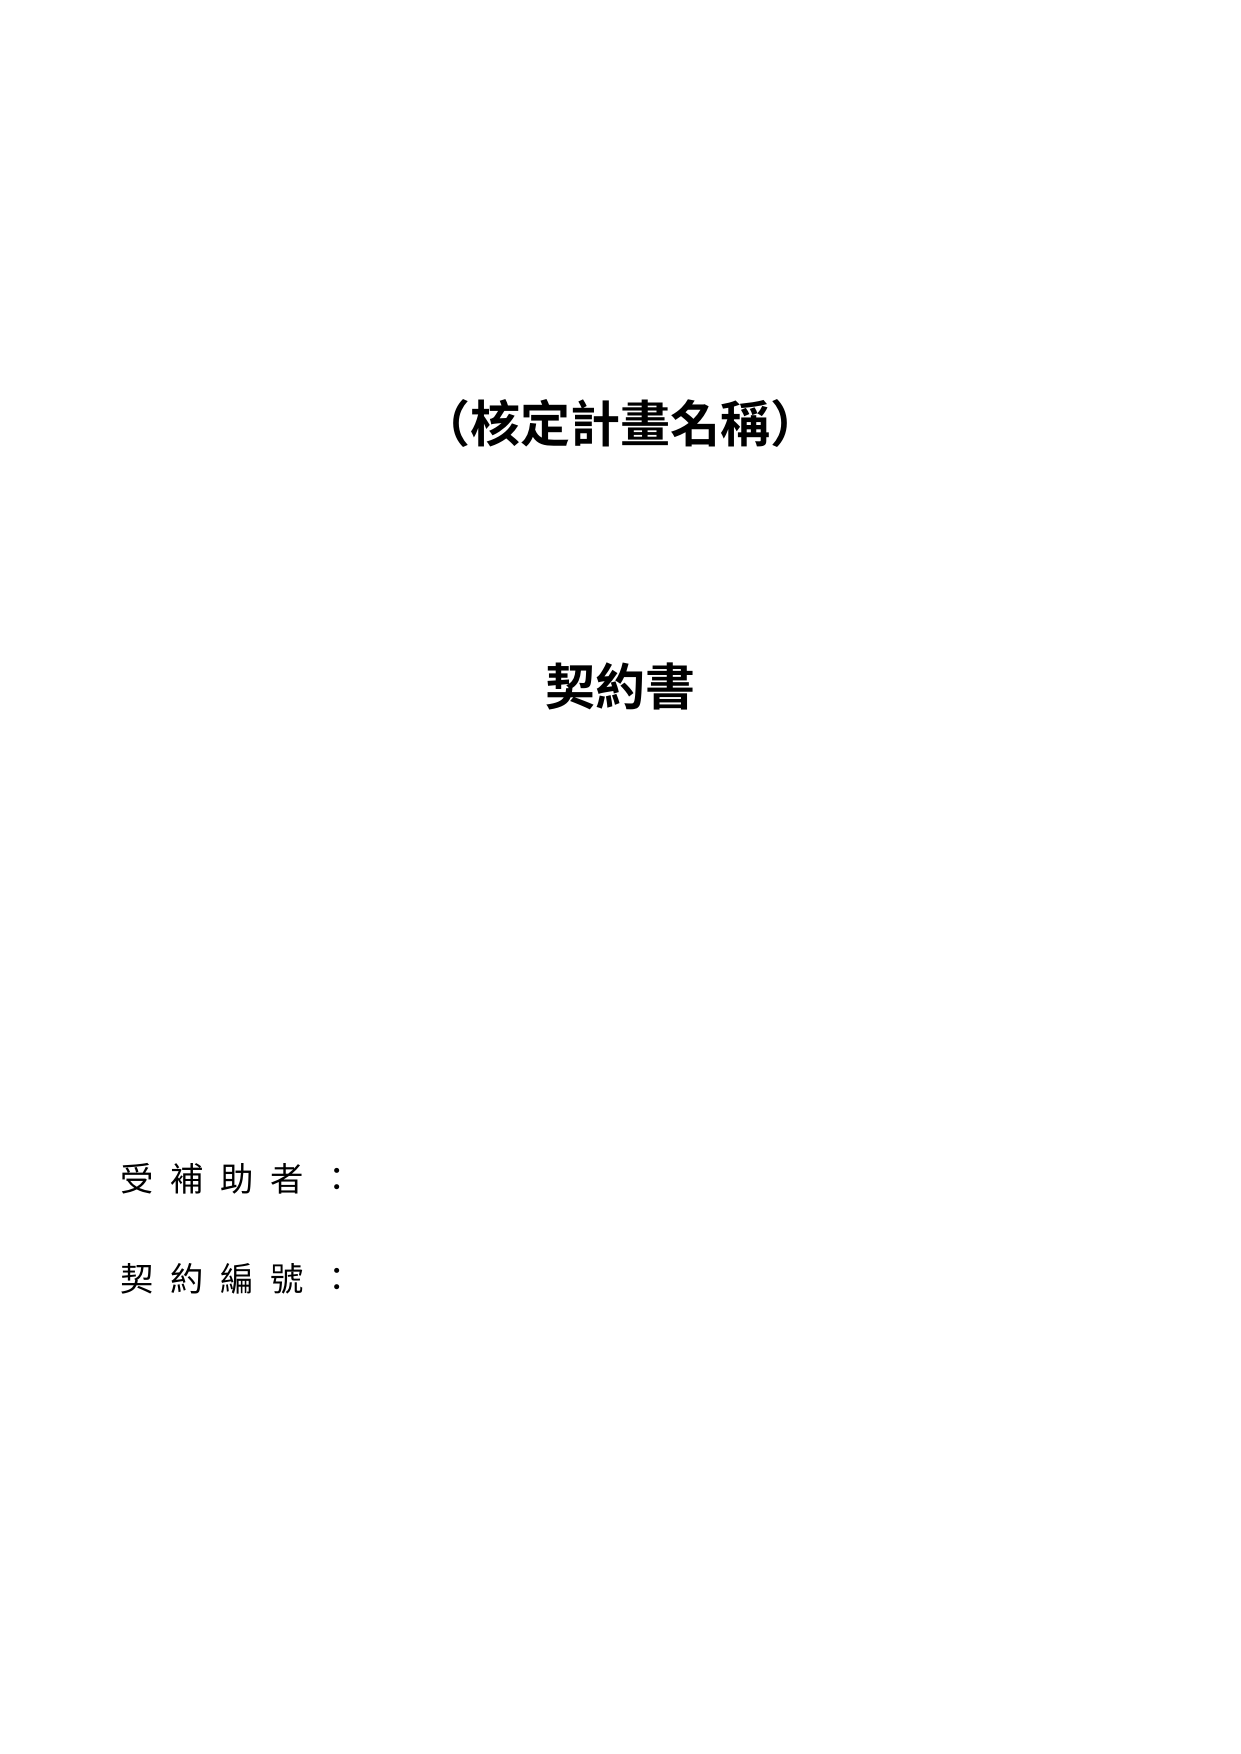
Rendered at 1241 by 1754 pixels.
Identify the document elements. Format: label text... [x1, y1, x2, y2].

text 契約編號： [120, 1239, 1120, 1314]
text （核定計畫名稱） [120, 383, 1120, 458]
text 受補助者： [120, 1139, 1120, 1214]
subtitle 契約書 [120, 646, 1120, 721]
